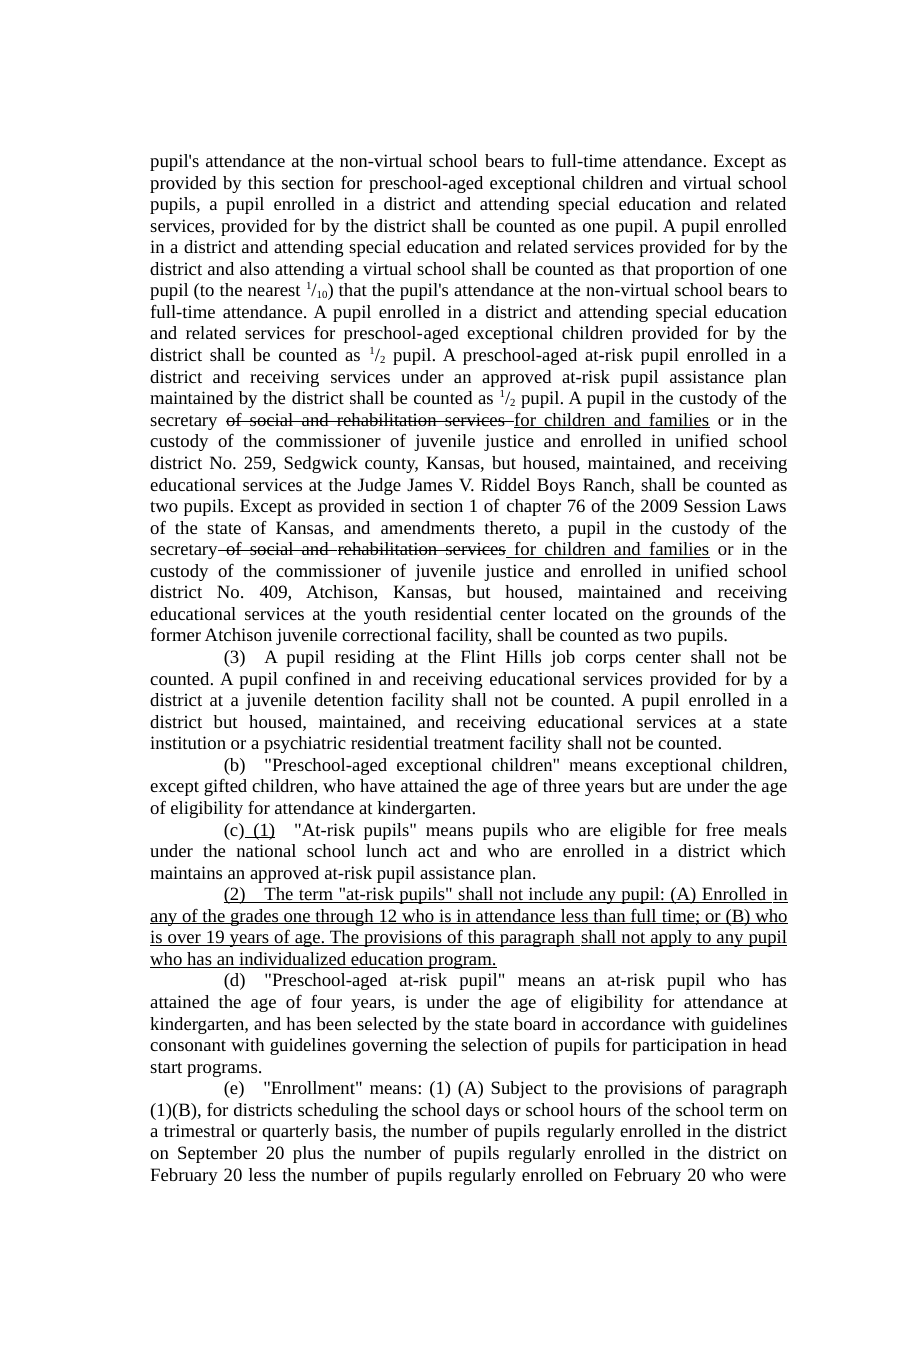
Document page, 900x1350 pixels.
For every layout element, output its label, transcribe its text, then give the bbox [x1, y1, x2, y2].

text (e) "Enrollment" means: (1) (A) Subject to the provisions of paragraph (1)(B), for districts scheduling the school days or school hours of the school term on a trimestral or quarterly basis, the number of pupils regularly enrolled in the district on September 20 plus the number of pupils regularly enrolled in the district on February 20 less the number of pupils regularly enrolled on February 20 who were [150, 1077, 787, 1185]
text who has an individualized education program. [150, 946, 787, 969]
text (c) (1) "At-risk pupils" means pupils who are eligible for free meals under the national school lunch act and who are enrolled in a district which maintains an approved at-risk pupil assistance plan. [150, 818, 787, 883]
text (b) "Preschool-aged exceptional children" means exceptional children, except gifted children, who have attained the age of three years but are under the age of eligibility for attendance at kindergarten. [150, 754, 787, 818]
text (2) The term "at-risk pupils" shall not include any pupil: (A) Enrolled in any of the grades one through 12 who is in attendance less than full time; or (B) who [150, 883, 787, 923]
text is over 19 years of age. The provisions of this paragraph shall not apply to any pupil [150, 924, 787, 945]
text (d) "Preschool-aged at-risk pupil" means an at-risk pupil who has attained the age of four years, is under the age of eligibility for attendance at kindergarten, and has been selected by the state board in accordance with guidelines consonant with guidelines governing the selection of pupils for participation in head start programs. [150, 969, 787, 1077]
text pupil's attendance at the non-virtual school bears to full-time attendance. Except as provided by this section for preschool-aged exceptional children and virtual school pupils, a pupil enrolled in a district and attending special education and related services, provided for by the district shall be counted as one pupil. A pupil enrolled in a district and attending special education and related services provided for by the district and also attending a virtual school shall be counted as that proportion of one pupil (to the nearest 1/10) that the pupil's attendance at the non-virtual school bears to full-time attendance. A pupil enrolled in a district and attending special education and related services for preschool-aged exceptional children provided for by the district shall be counted as 1/2 pupil. A preschool-aged at-risk pupil enrolled in a district and receiving services under an approved at-risk pupil assistance plan maintained by the district shall be counted as 1/2 pupil. A pupil in the custody of the secretary of social and rehabilitation services for children and families or in the custody of the commissioner of juvenile justice and enrolled in unified school district No. 259, Sedgwick county, Kansas, but housed, maintained, and receiving educational services at the Judge James V. Riddel Boys Ranch, shall be counted as two pupils. Except as provided in section 1 of chapter 76 of the 2009 Session Laws of the state of Kansas, and amendments thereto, a pupil in the custody of the secretary of social and rehabilitation services for children and families or in the custody of the commissioner of juvenile justice and enrolled in unified school district No. 409, Atchison, Kansas, but housed, maintained and receiving educational services at the youth residential center located on the grounds of the former Atchison juvenile correctional facility, shall be counted as two pupils. [150, 150, 787, 646]
text (3) A pupil residing at the Flint Hills job corps center shall not be counted. A pupil confined in and receiving educational services provided for by a district at a juvenile detention facility shall not be counted. A pupil enrolled in a district but housed, maintained, and receiving educational services at a state institution or a psychiatric residential treatment facility shall not be counted. [150, 646, 787, 754]
